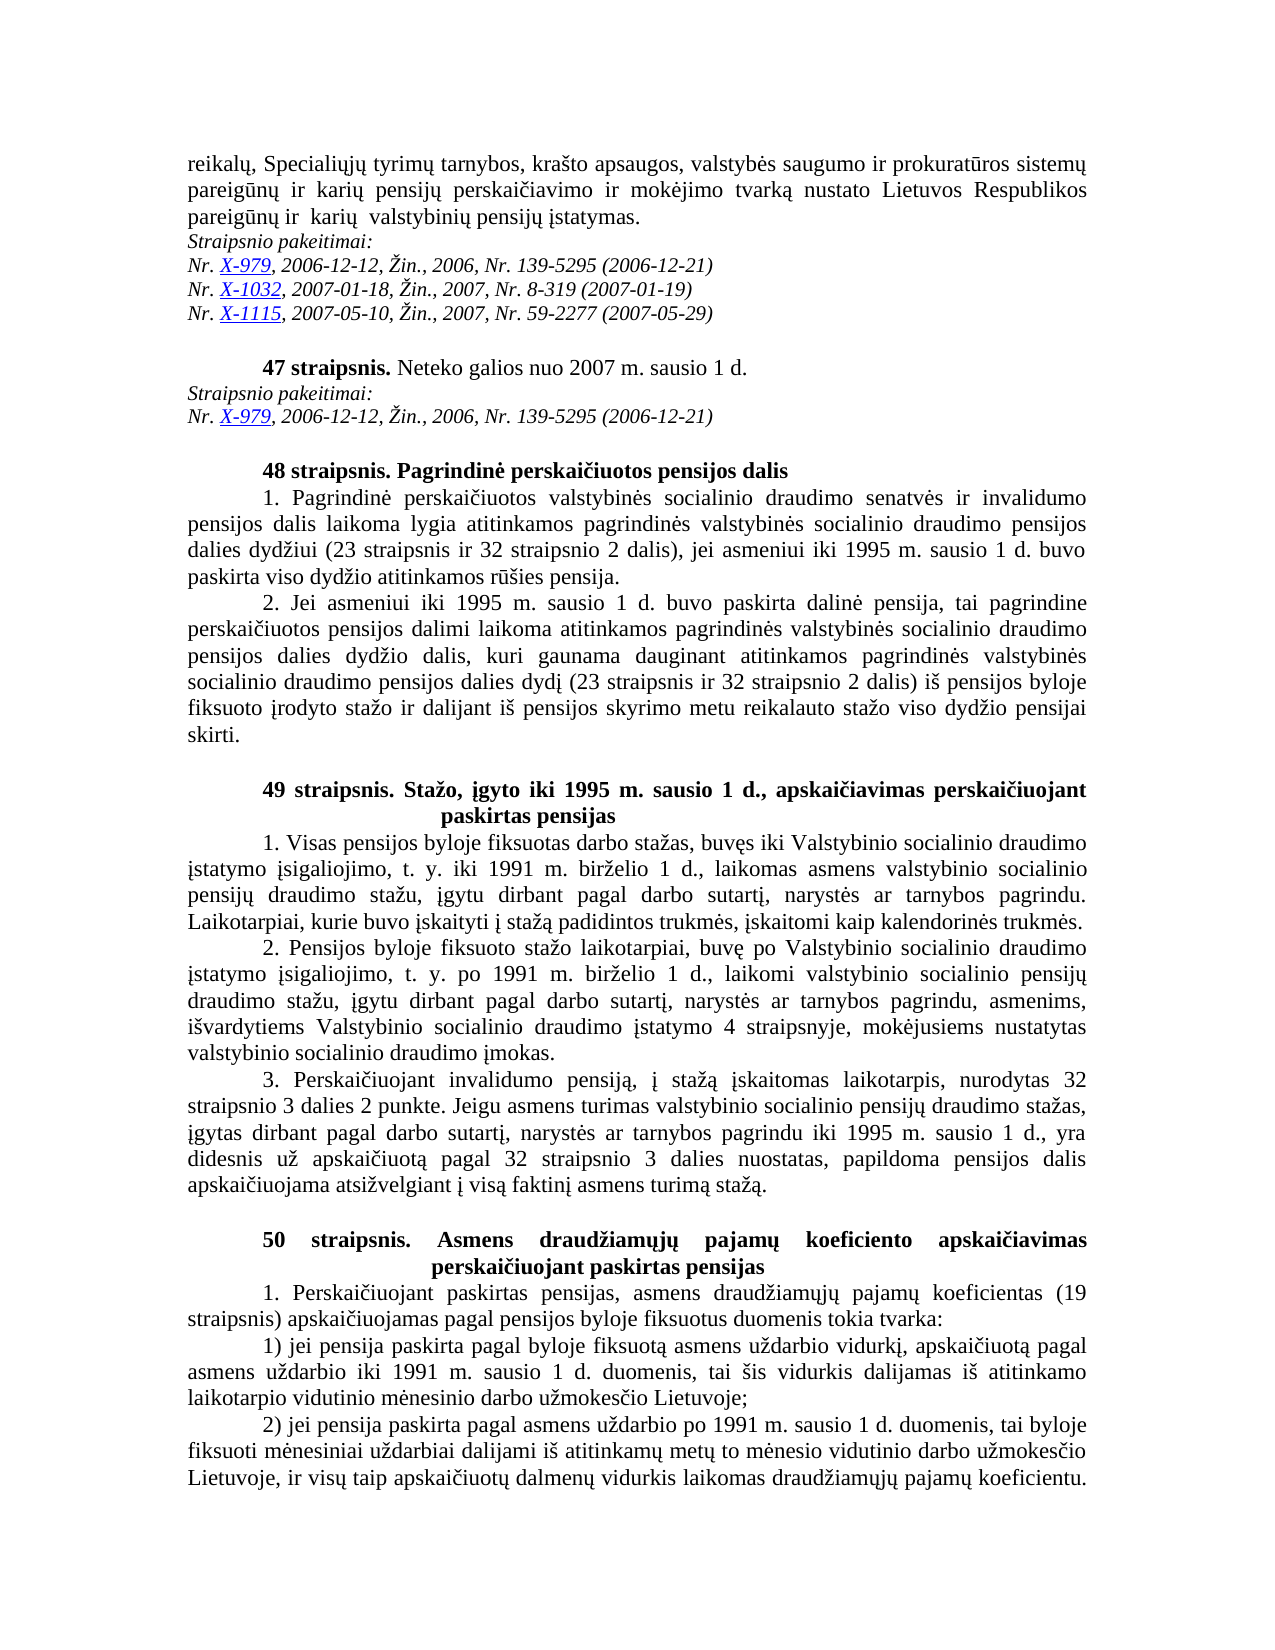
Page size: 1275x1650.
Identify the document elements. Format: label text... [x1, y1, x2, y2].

text 1) jei pensija paskirta pagal byloje fiksuotą asmens uždarbio vidurkį, apskaičiuotą pagal asmens uždarbio iki 1991 m. sausio 1 d. duomenis, tai šis vidurkis dalijamas iš atitinkamo laikotarpio vidutinio mėnesinio darbo užmokesčio Lietuvoje; [187, 1332, 1088, 1411]
text 1. Pagrindinė perskaičiuotos valstybinės socialinio draudimo senatvės ir invalidumo pensijos dalis laikoma lygia atitinkamos pagrindinės valstybinės socialinio draudimo pensijos dalies dydžiui (23 straipsnis ir 32 straipsnio 2 dalis), jei asmeniui iki 1995 m. sausio 1 d. buvo paskirta viso dydžio atitinkamos rūšies pensija. [187, 484, 1088, 589]
text Straipsnio pakeitimai: [187, 380, 1088, 404]
text 2) jei pensija paskirta pagal asmens uždarbio po 1991 m. sausio 1 d. duomenis, tai byloje fiksuoti mėnesiniai uždarbiai dalijami iš atitinkamų metų to mėnesio vidutinio darbo užmokesčio Lietuvoje, ir visų taip apskaičiuotų dalmenų vidurkis laikomas draudžiamųjų pajamų koeficientu. [187, 1411, 1088, 1490]
text reikalų, Specialiųjų tyrimų tarnybos, krašto apsaugos, valstybės saugumo ir prokuratūros sistemų pareigūnų ir karių pensijų perskaičiavimo ir mokėjimo tvarką nustato Lietuvos Respublikos pareigūnų ir karių valstybinių pensijų įstatymas. [187, 150, 1088, 229]
text 2. Jei asmeniui iki 1995 m. sausio 1 d. buvo paskirta dalinė pensija, tai pagrindine perskaičiuotos pensijos dalimi laikoma atitinkamos pagrindinės valstybinės socialinio draudimo pensijos dalies dydžio dalis, kuri gaunama dauginant atitinkamos pagrindinės valstybinės socialinio draudimo pensijos dalies dydį (23 straipsnis ir 32 straipsnio 2 dalis) iš pensijos byloje fiksuoto įrodyto stažo ir dalijant iš pensijos skyrimo metu reikalauto stažo viso dydžio pensijai skirti. [187, 589, 1088, 747]
text 1. Visas pensijos byloje fiksuotas darbo stažas, buvęs iki Valstybinio socialinio draudimo įstatymo įsigaliojimo, t. y. iki 1991 m. birželio 1 d., laikomas asmens valstybinio socialinio pensijų draudimo stažu, įgytu dirbant pagal darbo sutartį, narystės ar tarnybos pagrindu. Laikotarpiai, kurie buvo įskaityti į stažą padidintos trukmės, įskaitomi kaip kalendorinės trukmės. [187, 829, 1088, 934]
text Nr. X-979, 2006-12-12, Žin., 2006, Nr. 139-5295 (2006-12-21) [187, 404, 1088, 428]
text 2. Pensijos byloje fiksuoto stažo laikotarpiai, buvę po Valstybinio socialinio draudimo įstatymo įsigaliojimo, t. y. po 1991 m. birželio 1 d., laikomi valstybinio socialinio pensijų draudimo stažu, įgytu dirbant pagal darbo sutartį, narystės ar tarnybos pagrindu, asmenims, išvardytiems Valstybinio socialinio draudimo įstatymo 4 straipsnyje, mokėjusiems nustatytas valstybinio socialinio draudimo įmokas. [187, 934, 1088, 1066]
text 1. Perskaičiuojant paskirtas pensijas, asmens draudžiamųjų pajamų koeficientas (19 straipsnis) apskaičiuojamas pagal pensijos byloje fiksuotus duomenis tokia tvarka: [187, 1279, 1088, 1332]
text Nr. X-979, 2006-12-12, Žin., 2006, Nr. 139-5295 (2006-12-21) [187, 253, 1088, 277]
text 49 straipsnis. Stažo, įgyto iki 1995 m. sausio 1 d., apskaičiavimas perskaičiuojant paskirtas pensijas [262, 776, 1088, 829]
text Straipsnio pakeitimai: [187, 229, 1088, 253]
text Nr. X-1032, 2007-01-18, Žin., 2007, Nr. 8-319 (2007-01-19) [187, 277, 1088, 301]
text 48 straipsnis. Pagrindinė perskaičiuotos pensijos dalis [187, 457, 1088, 484]
text Nr. X-1115, 2007-05-10, Žin., 2007, Nr. 59-2277 (2007-05-29) [187, 301, 1088, 325]
text 47 straipsnis. Neteko galios nuo 2007 m. sausio 1 d. [187, 354, 1088, 380]
text 3. Perskaičiuojant invalidumo pensiją, į stažą įskaitomas laikotarpis, nurodytas 32 straipsnio 3 dalies 2 punkte. Jeigu asmens turimas valstybinio socialinio pensijų draudimo stažas, įgytas dirbant pagal darbo sutartį, narystės ar tarnybos pagrindu iki 1995 m. sausio 1 d., yra didesnis už apskaičiuotą pagal 32 straipsnio 3 dalies nuostatas, papildoma pensijos dalis apskaičiuojama atsižvelgiant į visą faktinį asmens turimą stažą. [187, 1066, 1088, 1198]
text 50 straipsnis. Asmens draudžiamųjų pajamų koeficiento apskaičiavimas perskaičiuojant paskirtas pensijas [262, 1226, 1088, 1279]
